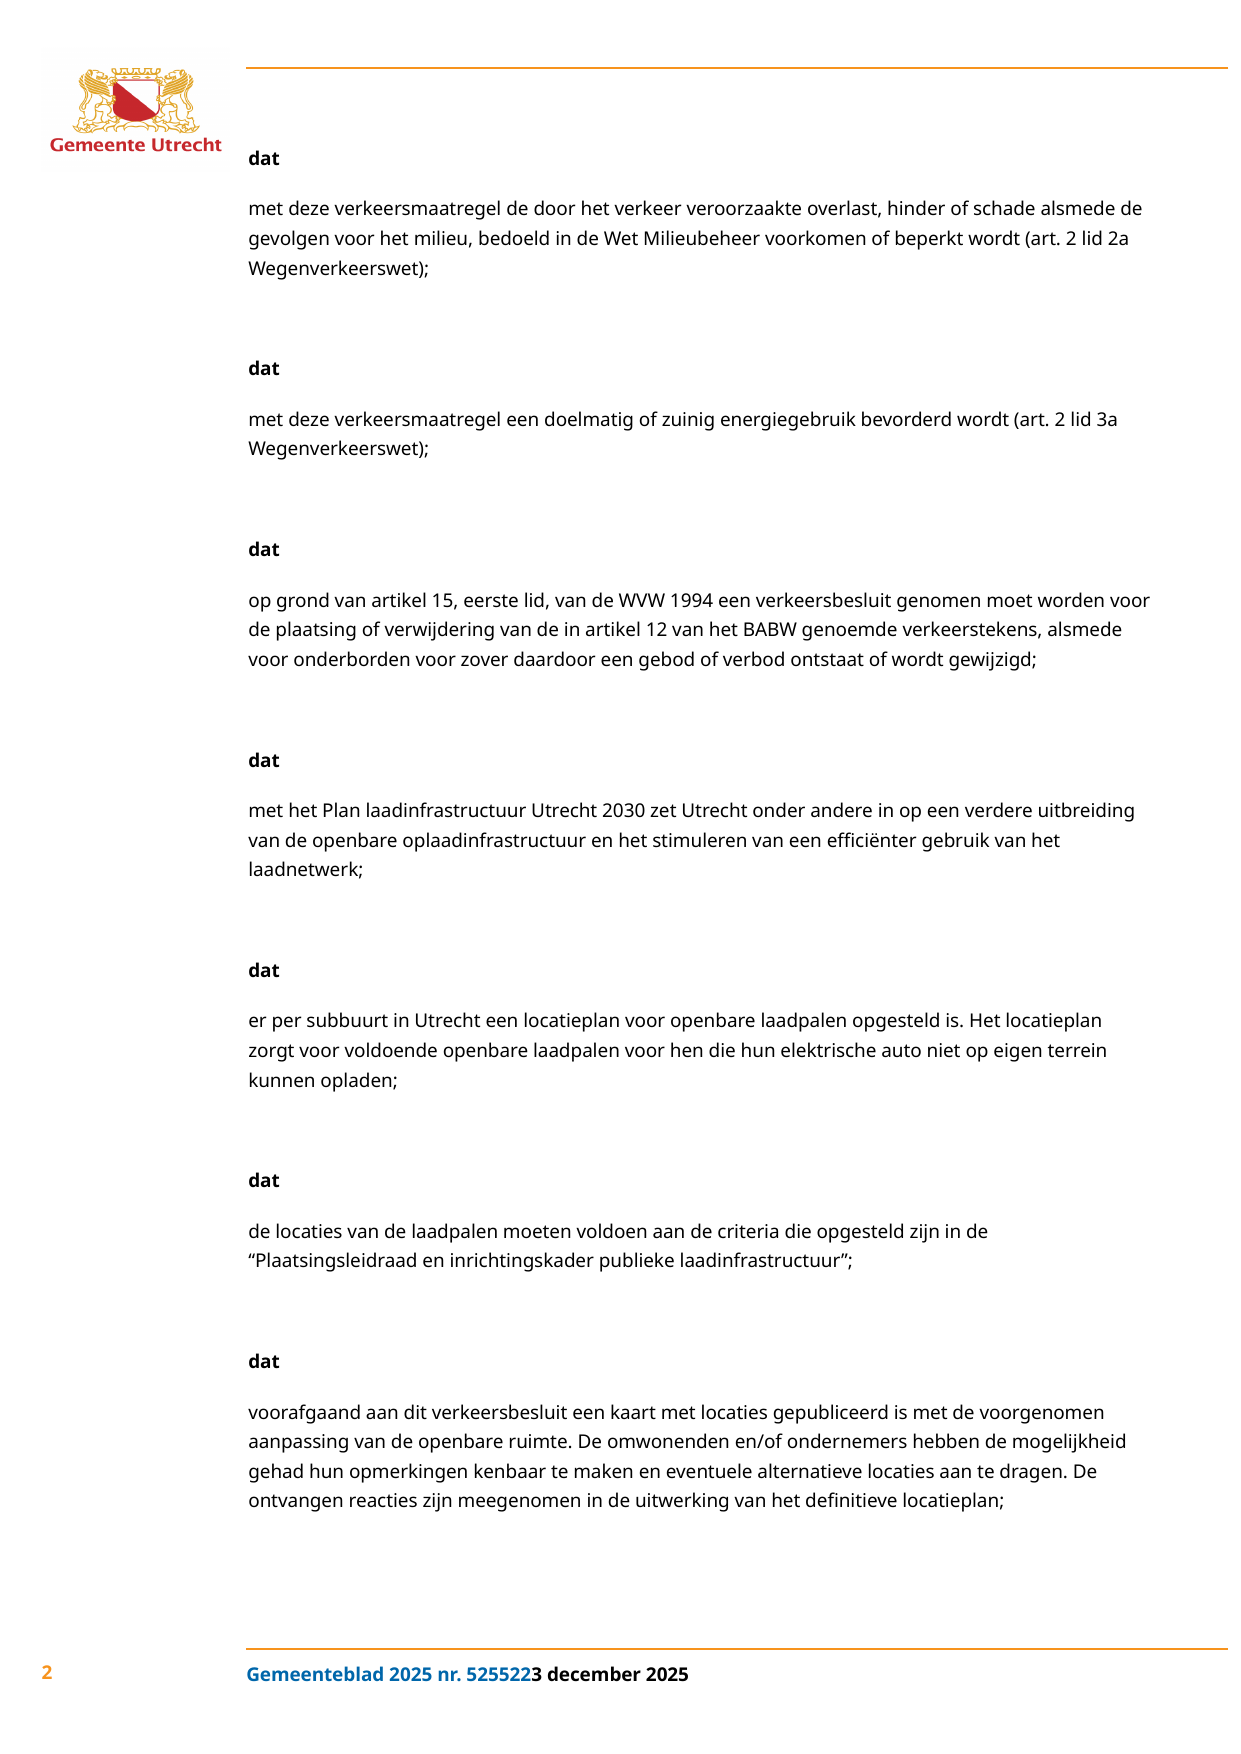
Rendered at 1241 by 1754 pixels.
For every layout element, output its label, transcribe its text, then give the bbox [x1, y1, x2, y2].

text met het Plan laadinfrastructuur Utrecht 2030 zet Utrecht onder andere in op een verdere uitbreiding van de openbare oplaadinfrastructuur en het stimuleren van een efficiënter gebruik van het laadnetwerk; [248, 797, 1152, 882]
text dat [248, 747, 1152, 773]
text dat [248, 536, 1152, 562]
text dat [248, 957, 1152, 983]
text er per subbuurt in Utrecht een locatieplan voor openbare laadpalen opgesteld is. Het locatieplan zorgt voor voldoende openbare laadpalen voor hen die hun elektrische auto niet op eigen terrein kunnen opladen; [248, 1008, 1152, 1093]
text de locaties van de laadpalen moeten voldoen aan de criteria die opgesteld zijn in de “Plaatsingsleidraad en inrichtingskader publieke laadinfrastructuur”; [248, 1218, 1152, 1273]
text dat [248, 1348, 1152, 1374]
text dat [248, 1168, 1152, 1193]
text met deze verkeersmaatregel de door het verkeer veroorzaakte overlast, hinder of schade alsmede de gevolgen voor het milieu, bedoeld in de Wet Milieubeheer voorkomen of beperkt wordt (art. 2 lid 2a Wegenverkeerswet); [248, 196, 1152, 281]
text dat [248, 145, 1152, 171]
text dat [248, 356, 1152, 381]
text op grond van artikel 15, eerste lid, van de WVW 1994 een verkeersbesluit genomen moet worden voor de plaatsing of verwijdering van de in artikel 12 van het BABW genoemde verkeerstekens, alsmede voor onderborden voor zover daardoor een gebod of verbod ontstaat of wordt gewijzigd; [248, 587, 1152, 672]
picture [41, 47, 231, 172]
text met deze verkeersmaatregel een doelmatig of zuinig energiegebruik bevorderd wordt (art. 2 lid 3a Wegenverkeerswet); [248, 406, 1152, 461]
text voorafgaand aan dit verkeersbesluit een kaart met locaties gepubliceerd is met de voorgenomen aanpassing van de openbare ruimte. De omwonenden en/of ondernemers hebben de mogelijkheid gehad hun opmerkingen kenbaar te maken en eventuele alternatieve locaties aan te dragen. De ontvangen reacties zijn meegenomen in de uitwerking van het definitieve locatieplan; [248, 1399, 1152, 1513]
